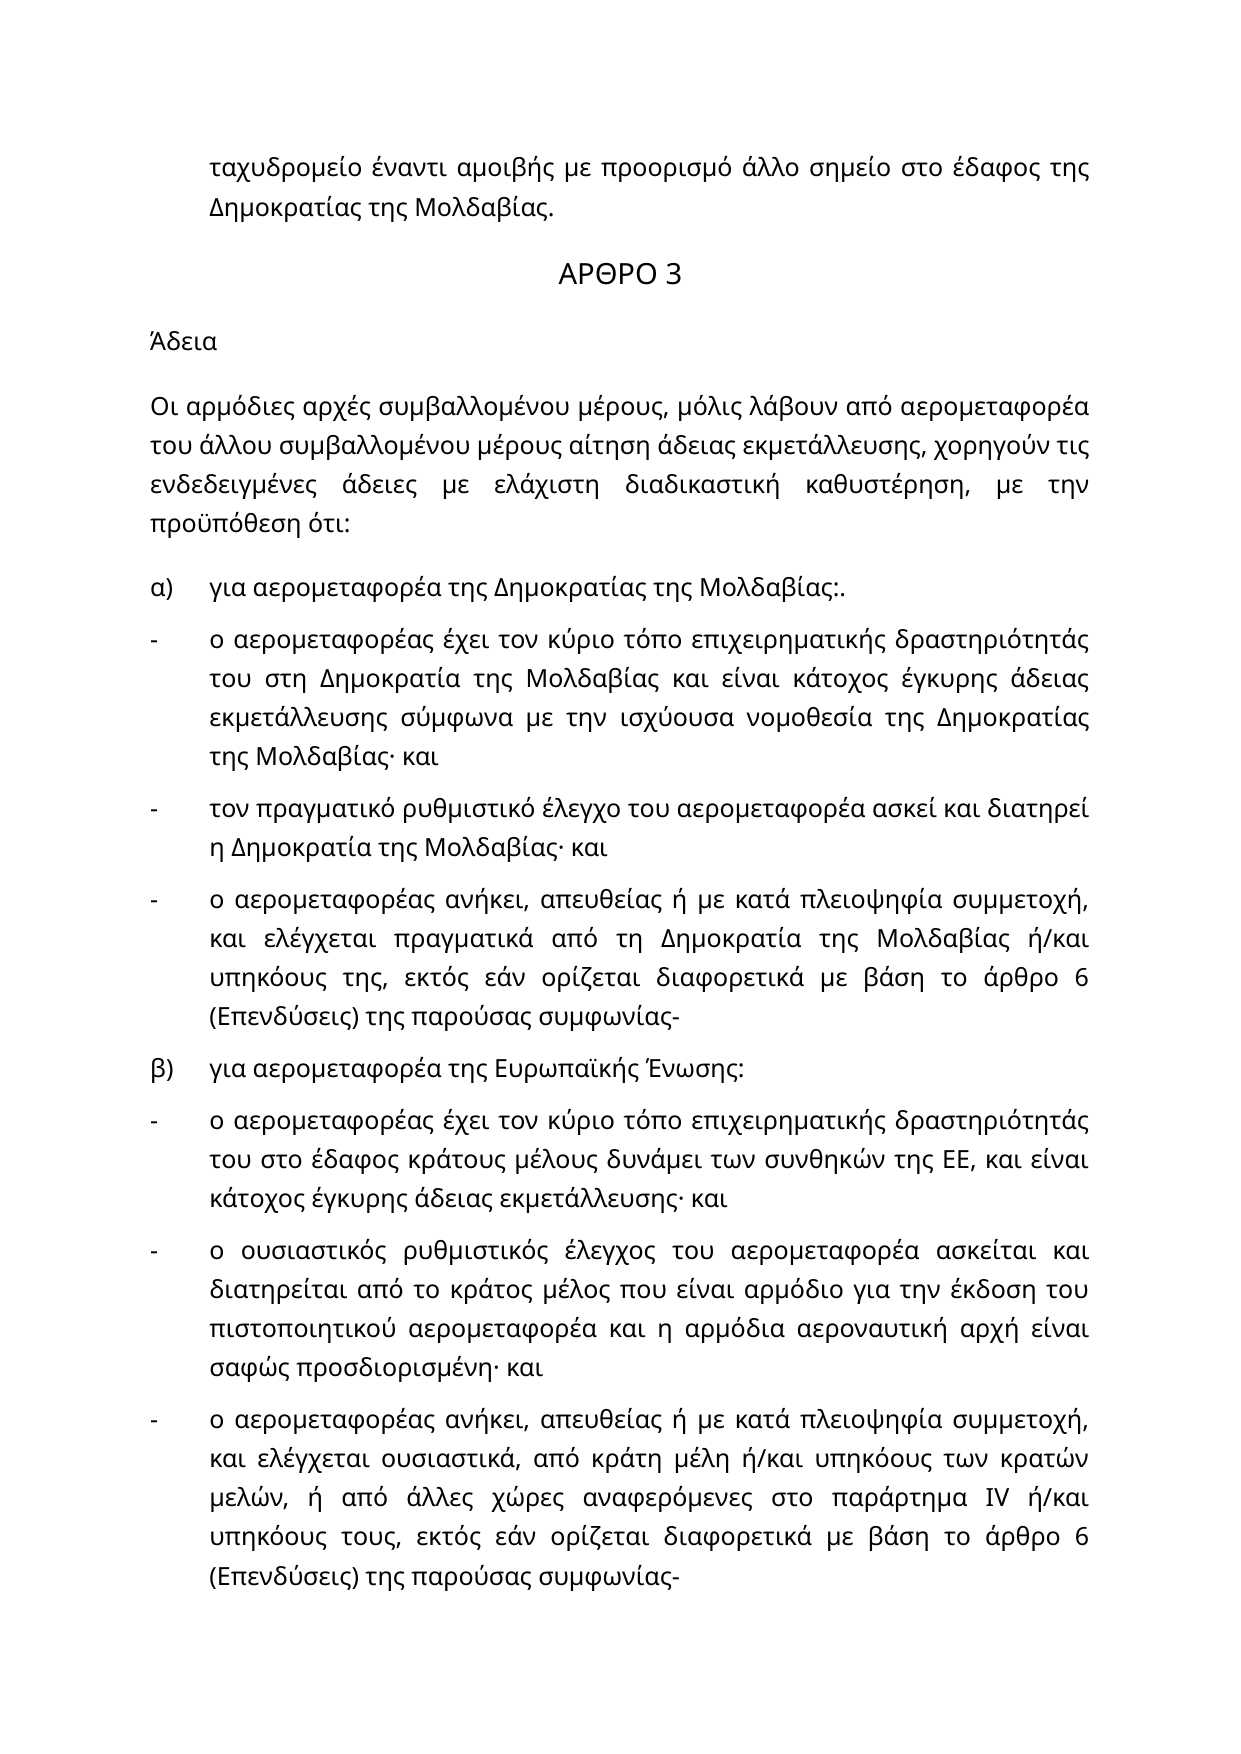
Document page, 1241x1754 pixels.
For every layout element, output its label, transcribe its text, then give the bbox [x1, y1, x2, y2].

list - τον πραγματικό ρυθμιστικό έλεγχο του αερομεταφορέα ασκεί και διατηρεί η Δημοκρατία της Μολδαβίας· και [150, 791, 1090, 864]
text Οι αρμόδιες αρχές συμβαλλομένου μέρους, μόλις λάβουν από αερομεταφορέα του άλλου συμβαλλομένου μέρους αίτηση άδειας εκμετάλλευσης, χορηγούν τις ενδεδειγμένες άδειες με ελάχιστη διαδικαστική καθυστέρηση, με την προϋπόθεση ότι: [150, 388, 1090, 540]
text Άδεια [150, 324, 1090, 358]
list α) για αερομεταφορέα της Δημοκρατίας της Μολδαβίας:. [150, 570, 1090, 604]
list - ο ουσιαστικός ρυθμιστικός έλεγχος του αερομεταφορέα ασκείται και διατηρείται από το κράτος μέλος που είναι αρμόδιο για την έκδοση του πιστοποιητικού αερομεταφορέα και η αρμόδια αεροναυτική αρχή είναι σαφώς προσδιορισμένη· και [150, 1232, 1090, 1384]
list ταχυδρομείο έναντι αμοιβής με προορισμό άλλο σημείο στο έδαφος της Δημοκρατίας της Μολδαβίας. [150, 150, 1090, 223]
list β) για αερομεταφορέα της Ευρωπαϊκής Ένωσης: [150, 1051, 1090, 1085]
list - ο αερομεταφορέας έχει τον κύριο τόπο επιχειρηματικής δραστηριότητάς του στη Δημοκρατία της Μολδαβίας και είναι κάτοχος έγκυρης άδειας εκμετάλλευσης σύμφωνα με την ισχύουσα νομοθεσία της Δημοκρατίας της Μολδαβίας· και [150, 621, 1090, 773]
list - ο αερομεταφορέας ανήκει, απευθείας ή με κατά πλειοψηφία συμμετοχή, και ελέγχεται πραγματικά από τη Δημοκρατία της Μολδαβίας ή/και υπηκόους της, εκτός εάν ορίζεται διαφορετικά με βάση το άρθρο 6 (Επενδύσεις) της παρούσας συμφωνίας- [150, 881, 1090, 1033]
list - ο αερομεταφορέας έχει τον κύριο τόπο επιχειρηματικής δραστηριότητάς του στο έδαφος κράτους μέλους δυνάμει των συνθηκών της ΕΕ, και είναι κάτοχος έγκυρης άδειας εκμετάλλευσης· και [150, 1102, 1090, 1215]
subtitle ΑΡΘΡΟ 3 [150, 253, 1090, 293]
list - ο αερομεταφορέας ανήκει, απευθείας ή με κατά πλειοψηφία συμμετοχή, και ελέγχεται ουσιαστικά, από κράτη μέλη ή/και υπηκόους των κρατών μελών, ή από άλλες χώρες αναφερόμενες στο παράρτημα IV ή/και υπηκόους τους, εκτός εάν ορίζεται διαφορετικά με βάση το άρθρο 6 (Επενδύσεις) της παρούσας συμφωνίας- [150, 1401, 1090, 1592]
